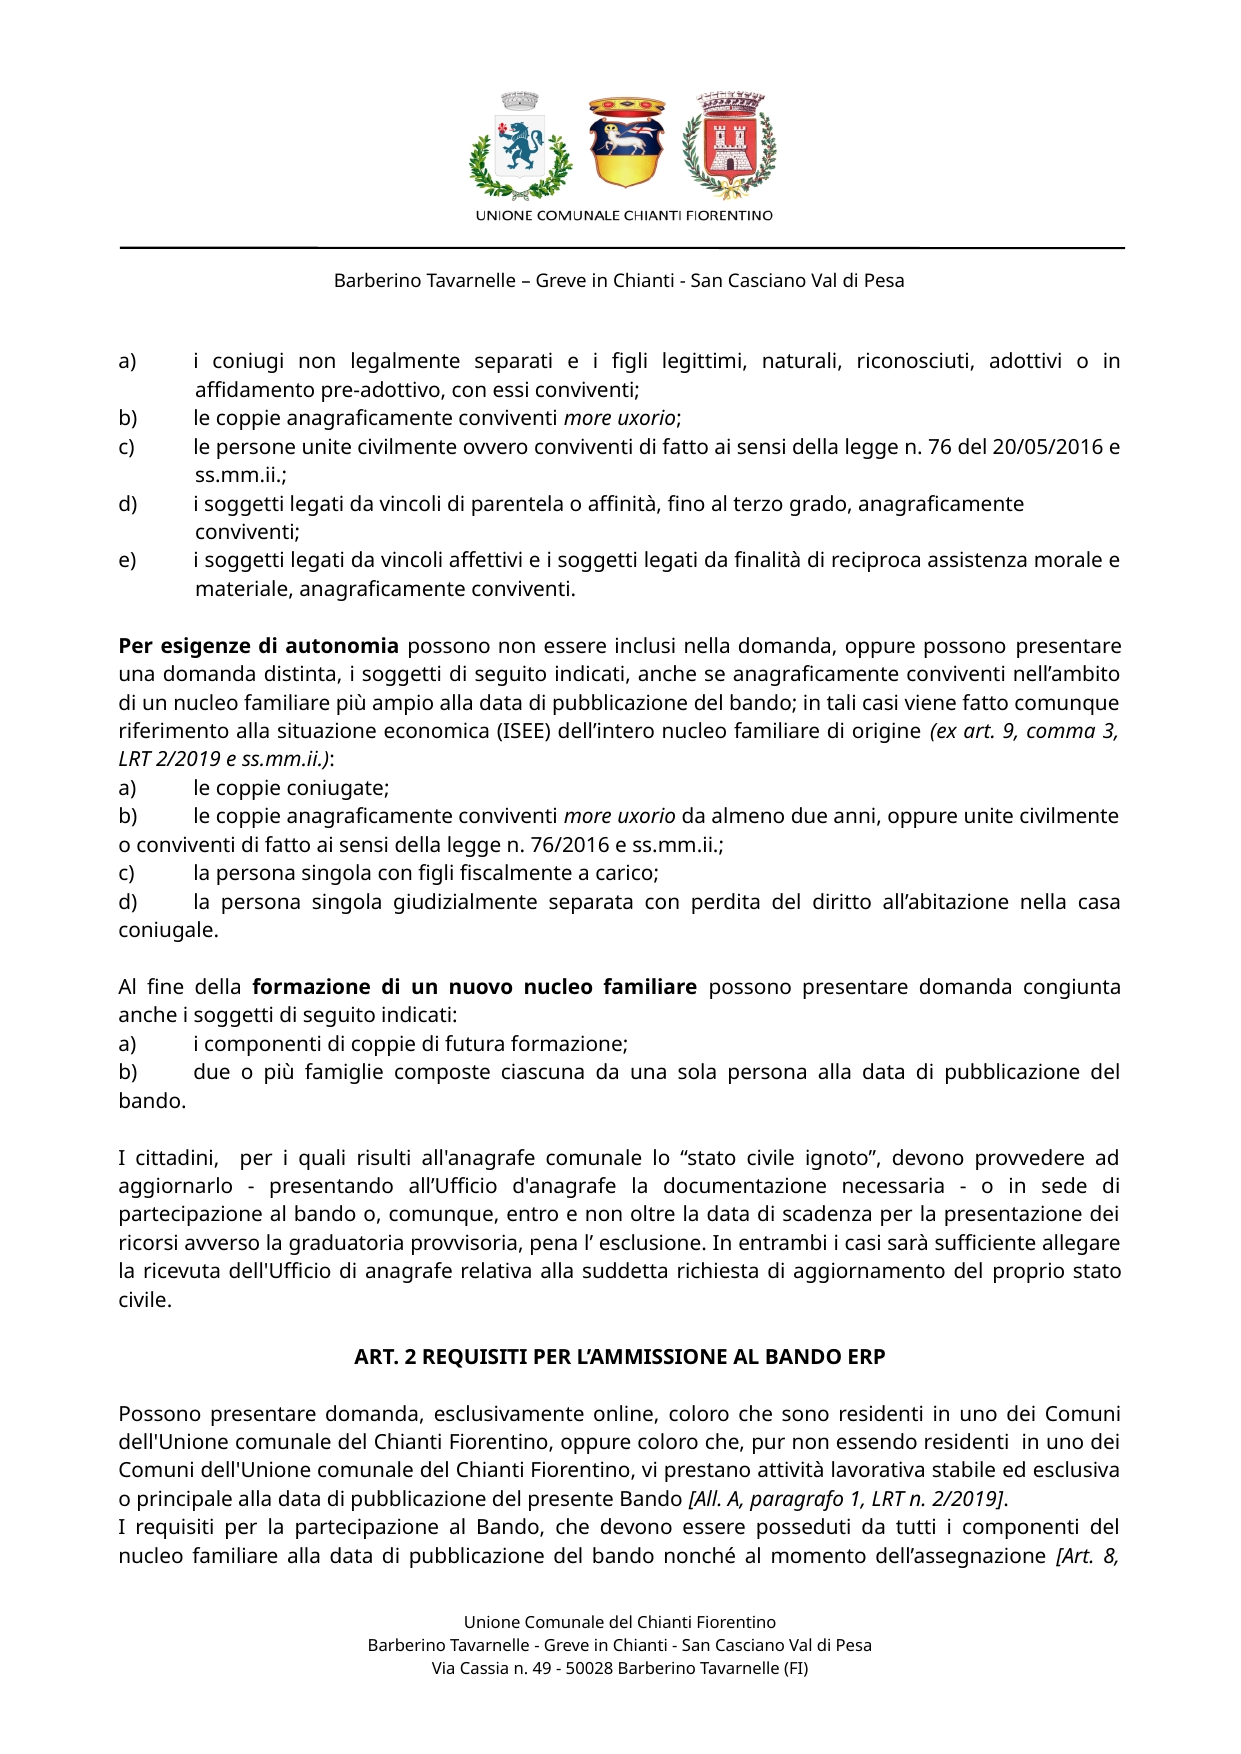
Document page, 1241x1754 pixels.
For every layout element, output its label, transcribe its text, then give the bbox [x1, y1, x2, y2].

text Per esigenze di autonomia possono non essere inclusi nella domanda, oppure possono presentare una domanda distinta, i soggetti di seguito indicati, anche se anagraficamente conviventi nell’ambito di un nucleo familiare più ampio alla data di pubblicazione del bando; in tali casi viene fatto comunque riferimento alla situazione economica (ISEE) dell’intero nucleo familiare di origine (ex art. 9, comma 3, LRT 2/2019 e ss.mm.ii.): [118, 631, 1122, 773]
text I cittadini, per i quali risulti all'anagrafe comunale lo “stato civile ignoto”, devono provvedere ad aggiornarlo - presentando all’Ufficio d'anagrafe la documentazione necessaria - o in sede di partecipazione al bando o, comunque, entro e non oltre la data di scadenza per la presentazione dei ricorsi avverso la graduatoria provvisoria, pena l’ esclusione. In entrambi i casi sarà sufficiente allegare la ricevuta dell'Ufficio di anagrafe relativa alla suddetta richiesta di aggiornamento del proprio stato civile. [118, 1143, 1122, 1313]
text ART. 2 REQUISITI PER L’AMMISSIONE AL BANDO ERP [118, 1342, 1122, 1370]
text Possono presentare domanda, esclusivamente online, coloro che sono residenti in uno dei Comuni dell'Unione comunale del Chianti Fiorentino, oppure coloro che, pur non essendo residenti in uno dei Comuni dell'Unione comunale del Chianti Fiorentino, vi prestano attività lavorativa stabile ed esclusiva o principale alla data di pubblicazione del presente Bando [All. A, paragrafo 1, LRT n. 2/2019]. [118, 1399, 1122, 1512]
list la persona singola con figli fiscalmente a carico; [118, 858, 1122, 887]
list le persone unite civilmente ovvero conviventi di fatto ai sensi della legge n. 76 del 20/05/2016 e ss.mm.ii.; [118, 432, 1122, 489]
list i soggetti legati da vincoli affettivi e i soggetti legati da finalità di reciproca assistenza morale e materiale, anagraficamente conviventi. [118, 546, 1122, 602]
list i coniugi non legalmente separati e i figli legittimi, naturali, riconosciuti, adottivi o in affidamento pre-adottivo, con essi conviventi; [118, 346, 1122, 403]
list i componenti di coppie di futura formazione; [118, 1029, 1122, 1057]
list le coppie anagraficamente conviventi more uxorio da almeno due anni, oppure unite civilmente o conviventi di fatto ai sensi della legge n. 76/2016 e ss.mm.ii.; [118, 801, 1122, 858]
list le coppie anagraficamente conviventi more uxorio; [118, 403, 1122, 432]
text I requisiti per la partecipazione al Bando, che devono essere posseduti da tutti i componenti del nucleo familiare alla data di pubblicazione del bando nonché al momento dell’assegnazione [Art. 8, [118, 1512, 1122, 1569]
list due o più famiglie composte ciascuna da una sola persona alla data di pubblicazione del bando. [118, 1057, 1122, 1114]
picture [454, 75, 786, 234]
text Al fine della formazione di un nuovo nucleo familiare possono presentare domanda congiunta anche i soggetti di seguito indicati: [118, 972, 1122, 1029]
list la persona singola giudizialmente separata con perdita del diritto all’abitazione nella casa coniugale. [118, 887, 1122, 944]
list le coppie coniugate; [118, 773, 1122, 801]
list i soggetti legati da vincoli di parentela o affinità, fino al terzo grado, anagraficamente conviventi; [118, 489, 1122, 546]
